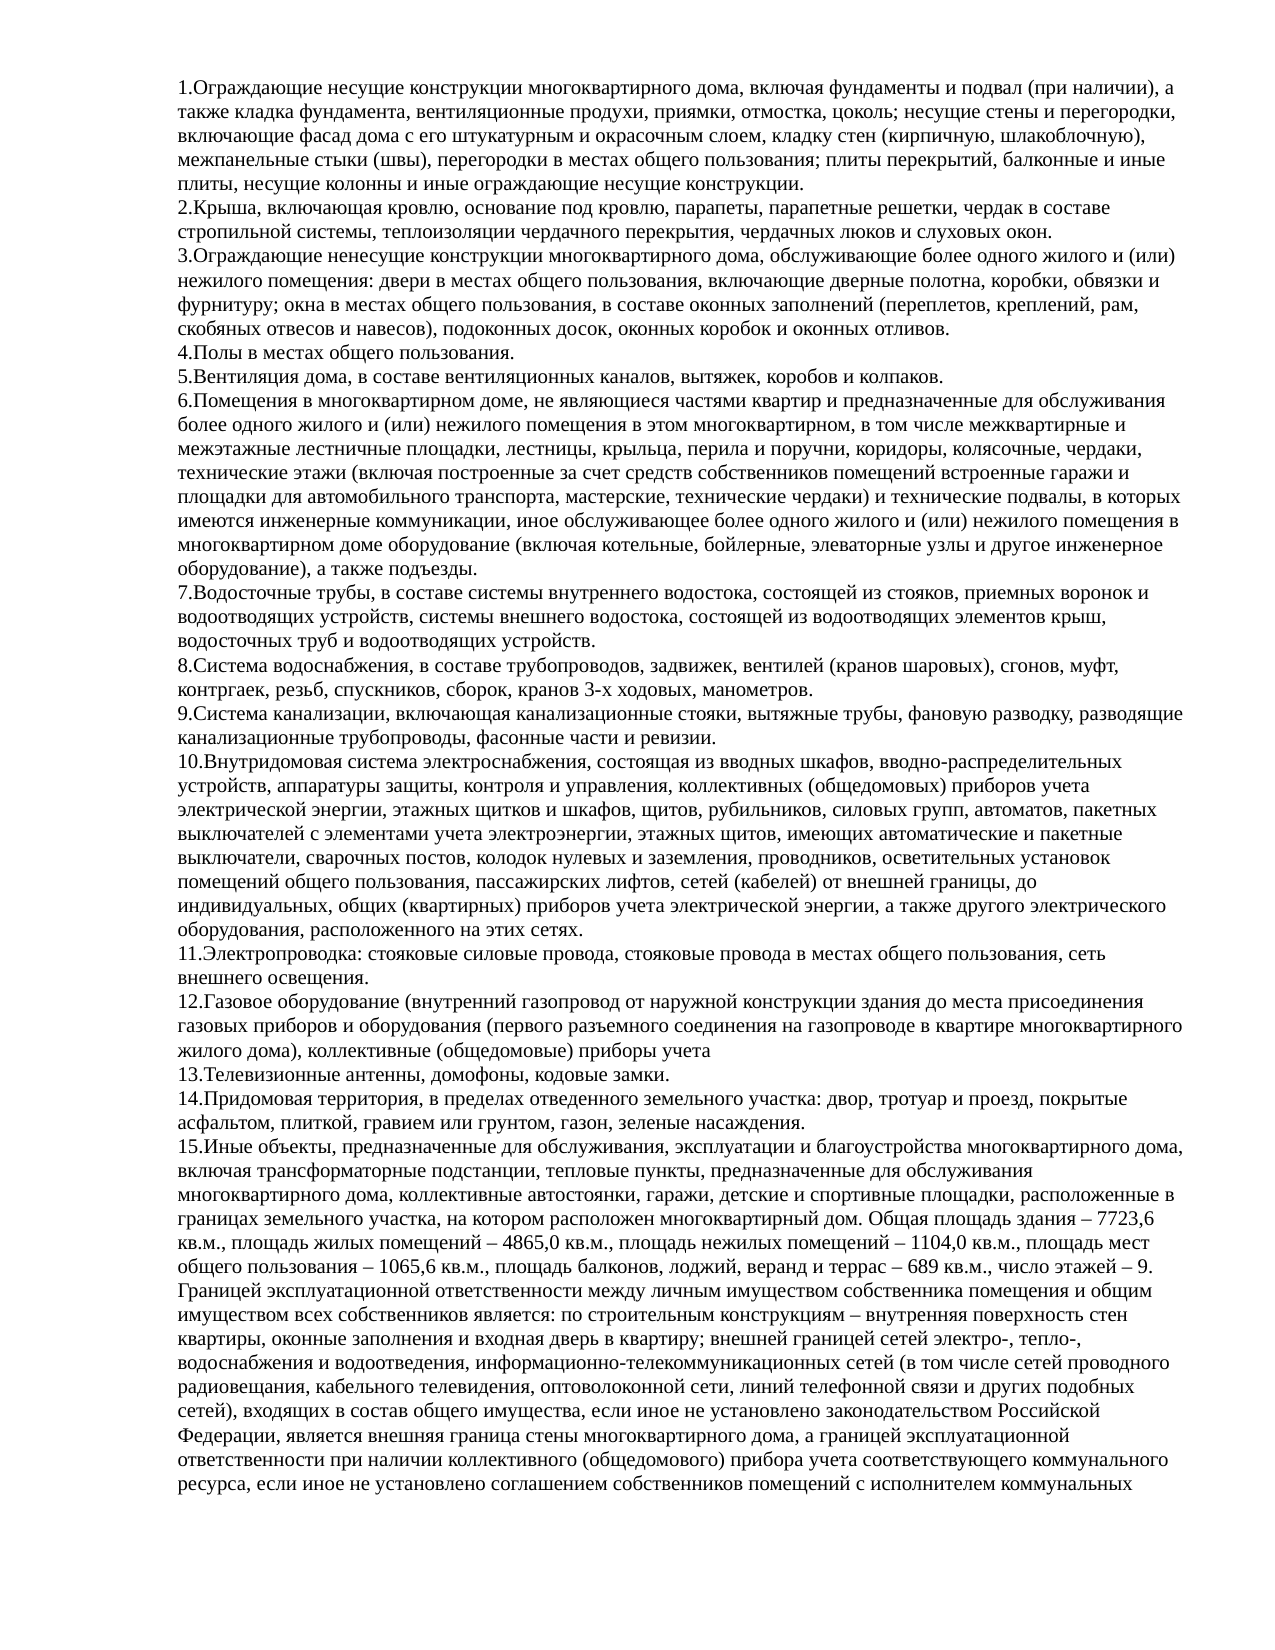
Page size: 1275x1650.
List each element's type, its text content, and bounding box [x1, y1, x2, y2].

text 13.Телевизионные антенны, домофоны, кодовые замки. [177, 1062, 1186, 1086]
text 4.Полы в местах общего пользования. [177, 340, 1186, 364]
text 15.Иные объекты, предназначенные для обслуживания, эксплуатации и благоустройства многоквартирного дома, включая трансформаторные подстанции, тепловые пункты, предназначенные для обслуживания многоквартирного дома, коллективные автостоянки, гаражи, детские и спортивные площадки, расположенные в границах земельного участка, на котором расположен многоквартирный дом. Общая площадь здания – 7723,6 кв.м., площадь жилых помещений – 4865,0 кв.м., площадь нежилых помещений – 1104,0 кв.м., площадь мест общего пользования – 1065,6 кв.м., площадь балконов, лоджий, веранд и террас – 689 кв.м., число этажей – 9. Границей эксплуатационной ответственности между личным имуществом собственника помещения и общим имуществом всех собственников является: по строительным конструкциям – внутренняя поверхность стен квартиры, оконные заполнения и входная дверь в квартиру; внешней границей сетей электро-, тепло-, водоснабжения и водоотведения, информационно-телекоммуникационных сетей (в том числе сетей проводного радиовещания, кабельного телевидения, оптоволоконной сети, линий телефонной связи и других подобных сетей), входящих в состав общего имущества, если иное не установлено законодательством Российской Федерации, является внешняя граница стены многоквартирного дома, а границей эксплуатационной ответственности при наличии коллективного (общедомового) прибора учета соответствующего коммунального ресурса, если иное не установлено соглашением собственников помещений с исполнителем коммунальных [177, 1134, 1186, 1495]
text 1.Ограждающие несущие конструкции многоквартирного дома, включая фундаменты и подвал (при наличии), а также кладка фундамента, вентиляционные продухи, приямки, отмостка, цоколь; несущие стены и перегородки, включающие фасад дома с его штукатурным и окрасочным слоем, кладку стен (кирпичную, шлакоблочную), межпанельные стыки (швы), перегородки в местах общего пользования; плиты перекрытий, балконные и иные плиты, несущие колонны и иные ограждающие несущие конструкции. [177, 75, 1186, 195]
text 12.Газовое оборудование (внутренний газопровод от наружной конструкции здания до места присоединения газовых приборов и оборудования (первого разъемного соединения на газопроводе в квартире многоквартирного жилого дома), коллективные (общедомовые) приборы учета [177, 989, 1186, 1062]
text 8.Система водоснабжения, в составе трубопроводов, задвижек, вентилей (кранов шаровых), сгонов, муфт, контргаек, резьб, спускников, сборок, кранов 3-х ходовых, манометров. [177, 652, 1186, 701]
text 2.Крыша, включающая кровлю, основание под кровлю, парапеты, парапетные решетки, чердак в составе стропильной системы, теплоизоляции чердачного перекрытия, чердачных люков и слуховых окон. 3.Ограждающие ненесущие конструкции многоквартирного дома, обслуживающие более одного жилого и (или) нежилого помещения: двери в местах общего пользования, включающие дверные полотна, коробки, обвязки и фурнитуру; окна в местах общего пользования, в составе оконных заполнений (переплетов, креплений, рам, скобяных отвесов и навесов), подоконных досок, оконных коробок и оконных отливов. [177, 195, 1186, 340]
text 9.Система канализации, включающая канализационные стояки, вытяжные трубы, фановую разводку, разводящие канализационные трубопроводы, фасонные части и ревизии. [177, 701, 1186, 749]
text 10.Внутридомовая система электроснабжения, состоящая из вводных шкафов, вводно-распределительных устройств, аппаратуры защиты, контроля и управления, коллективных (общедомовых) приборов учета электрической энергии, этажных щитков и шкафов, щитов, рубильников, силовых групп, автоматов, пакетных выключателей с элементами учета электроэнергии, этажных щитов, имеющих автоматические и пакетные выключатели, сварочных постов, колодок нулевых и заземления, проводников, осветительных установок помещений общего пользования, пассажирских лифтов, сетей (кабелей) от внешней границы, до индивидуальных, общих (квартирных) приборов учета электрической энергии, а также другого электрического оборудования, расположенного на этих сетях. [177, 749, 1186, 941]
text 14.Придомовая территория, в пределах отведенного земельного участка: двор, тротуар и проезд, покрытые асфальтом, плиткой, гравием или грунтом, газон, зеленые насаждения. [177, 1086, 1186, 1134]
text 5.Вентиляция дома, в составе вентиляционных каналов, вытяжек, коробов и колпаков. [177, 364, 1186, 388]
text 6.Помещения в многоквартирном доме, не являющиеся частями квартир и предназначенные для обслуживания более одного жилого и (или) нежилого помещения в этом многоквартирном, в том числе межквартирные и межэтажные лестничные площадки, лестницы, крыльца, перила и поручни, коридоры, колясочные, чердаки, технические этажи (включая построенные за счет средств собственников помещений встроенные гаражи и площадки для автомобильного транспорта, мастерские, технические чердаки) и технические подвалы, в которых имеются инженерные коммуникации, иное обслуживающее более одного жилого и (или) нежилого помещения в многоквартирном доме оборудование (включая котельные, бойлерные, элеваторные узлы и другое инженерное оборудование), а также подъезды. [177, 388, 1186, 580]
text 7.Водосточные трубы, в составе системы внутреннего водостока, состоящей из стояков, приемных воронок и водоотводящих устройств, системы внешнего водостока, состоящей из водоотводящих элементов крыш, водосточных труб и водоотводящих устройств. [177, 580, 1186, 652]
text 11.Электропроводка: стояковые силовые провода, стояковые провода в местах общего пользования, сеть внешнего освещения. [177, 941, 1186, 989]
